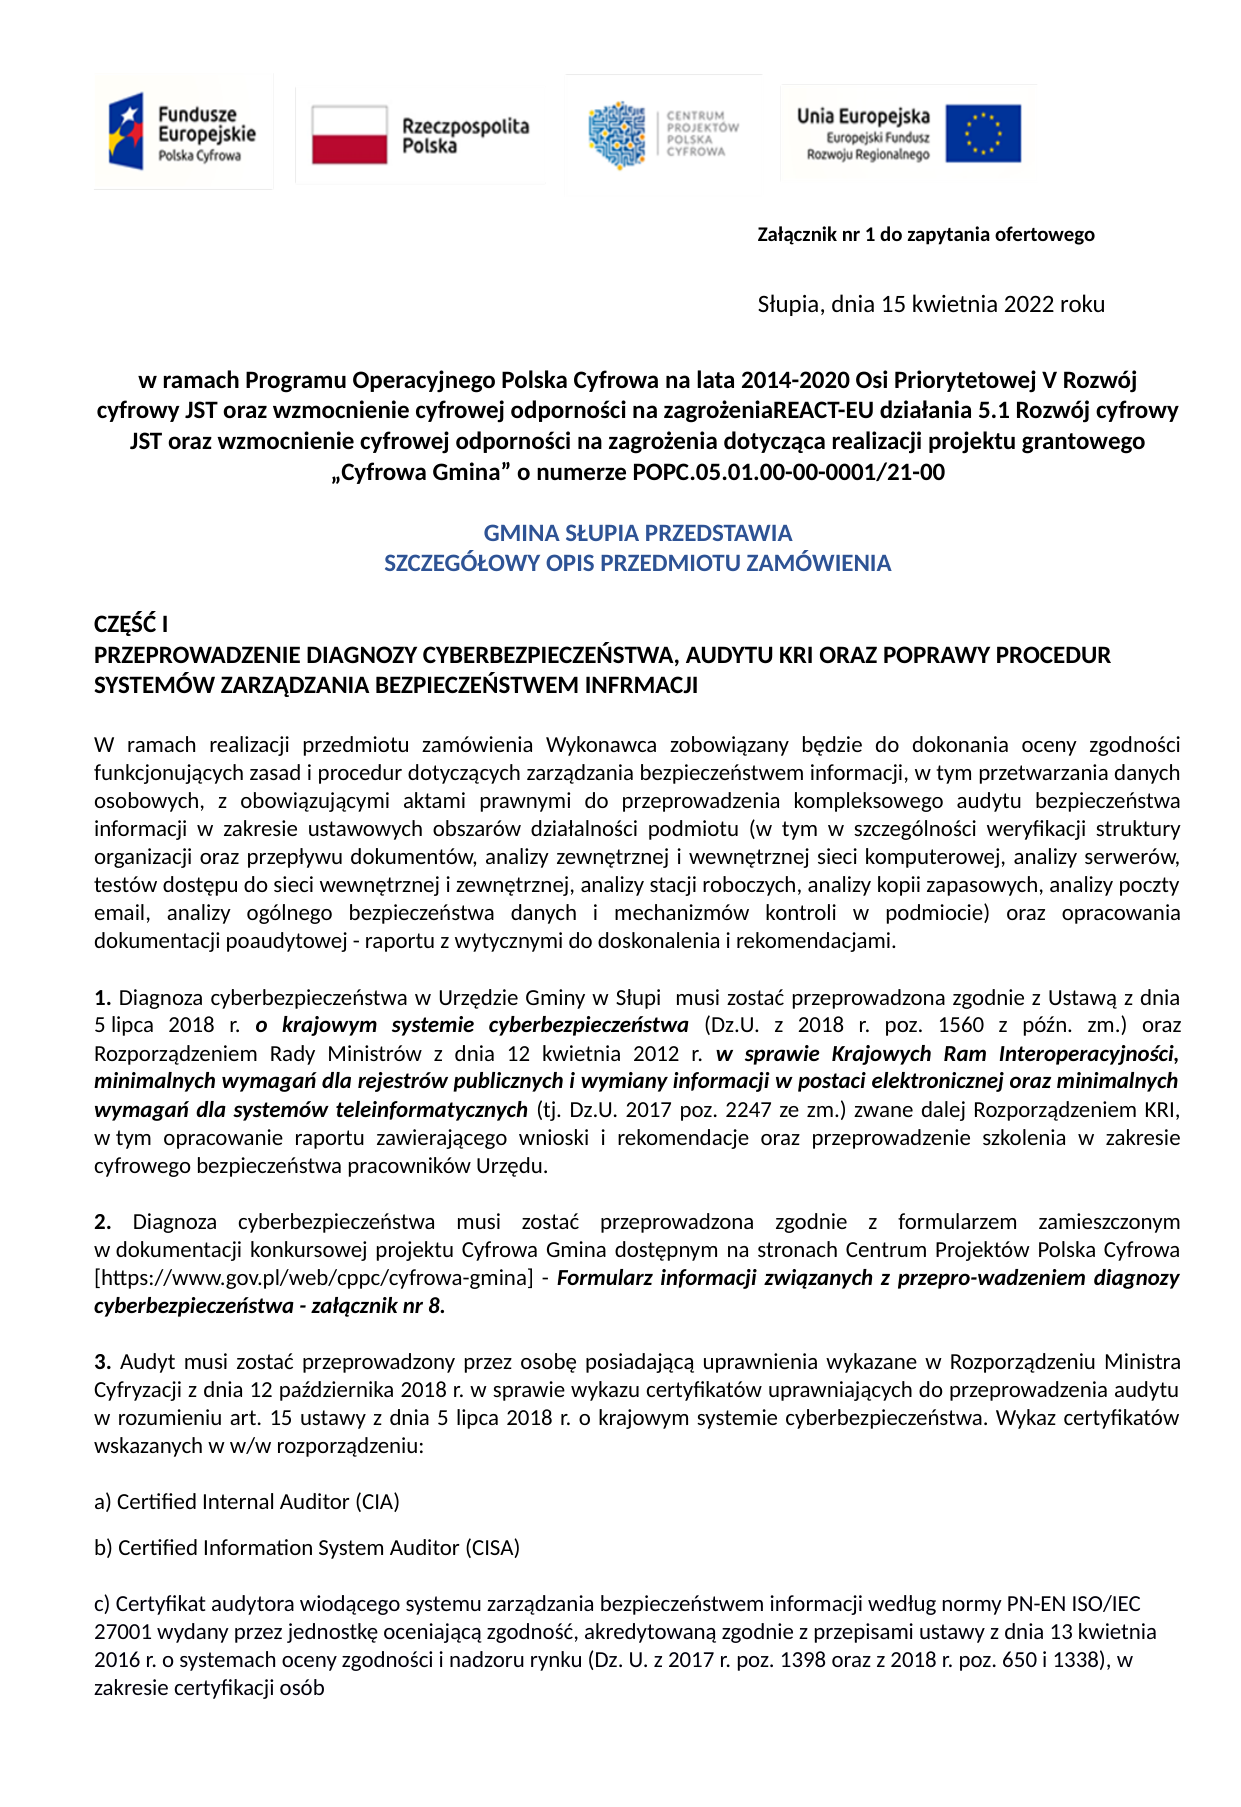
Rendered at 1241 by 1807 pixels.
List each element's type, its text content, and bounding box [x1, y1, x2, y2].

text CZĘŚĆ I [94, 608, 1182, 639]
text 3. Audyt musi zostać przeprowadzony przez osobę posiadającą uprawnienia wykazane w Rozporządzeniu Ministra Cyfryzacji z dnia 12 października 2018 r. w sprawie wykazu certyfikatów uprawniających do przeprowadzenia audytu w rozumieniu art. 15 ustawy z dnia 5 lipca 2018 r. o krajowym systemie cyberbezpieczeństwa. Wykaz certyfikatów wskazanych w w/w rozporządzeniu: [94, 1347, 1182, 1459]
text b) Certified Information System Auditor (CISA) [94, 1533, 1182, 1561]
text PRZEPROWADZENIE DIAGNOZY CYBERBEZPIECZEŃSTWA, AUDYTU KRI ORAZ POPRAWY PROCEDUR SYSTEMÓW ZARZĄDZANIA BEZPIECZEŃSTWEM INFRMACJI [94, 639, 1182, 700]
text w ramach Programu Operacyjnego Polska Cyfrowa na lata 2014-2020 Osi Priorytetowej V Rozwój cyfrowy JST oraz wzmocnienie cyfrowej odporności na zagrożeniaREACT-EU działania 5.1 Rozwój cyfrowy JST oraz wzmocnienie cyfrowej odporności na zagrożenia dotycząca realizacji projektu grantowego „Cyfrowa Gmina” o numerze POPC.05.01.00-00-0001/21-00 [94, 364, 1182, 486]
text a) Certified Internal Auditor (CIA) [94, 1487, 1182, 1515]
subtitle Słupia, dnia 15 kwietnia 2022 roku [684, 288, 1182, 319]
text 1. Diagnoza cyberbezpieczeństwa w Urzędzie Gminy w Słupi musi zostać przeprowadzona zgodnie z Ustawą z dnia 5 lipca 2018 r. o krajowym systemie cyberbezpieczeństwa (Dz.U. z 2018 r. poz. 1560 z późn. zm.) oraz Rozporządzeniem Rady Ministrów z dnia 12 kwietnia 2012 r. w sprawie Krajowych Ram Interoperacyjności, minimalnych wymagań dla rejestrów publicznych i wymiany informacji w postaci elektronicznej oraz minimalnych wymagań dla systemów teleinformatycznych (tj. Dz.U. 2017 poz. 2247 ze zm.) zwane dalej Rozporządzeniem KRI, w tym opracowanie raportu zawierającego wnioski i rekomendacje oraz przeprowadzenie szkolenia w zakresie cyfrowego bezpieczeństwa pracowników Urzędu. [94, 983, 1182, 1179]
text SZCZEGÓŁOWY OPIS PRZEDMIOTU ZAMÓWIENIA [94, 547, 1182, 578]
text W ramach realizacji przedmiotu zamówienia Wykonawca zobowiązany będzie do dokonania oceny zgodności funkcjonujących zasad i procedur dotyczących zarządzania bezpieczeństwem informacji, w tym przetwarzania danych osobowych, z obowiązującymi aktami prawnymi do przeprowadzenia kompleksowego audytu bezpieczeństwa informacji w zakresie ustawowych obszarów działalności podmiotu (w tym w szczególności weryfikacji struktury organizacji oraz przepływu dokumentów, analizy zewnętrznej i wewnętrznej sieci komputerowej, analizy serwerów, testów dostępu do sieci wewnętrznej i zewnętrznej, analizy stacji roboczych, analizy kopii zapasowych, analizy poczty email, analizy ogólnego bezpieczeństwa danych i mechanizmów kontroli w podmiocie) oraz opracowania dokumentacji poaudytowej - raportu z wytycznymi do doskonalenia i rekomendacjami. [94, 730, 1182, 954]
text 2. Diagnoza cyberbezpieczeństwa musi zostać przeprowadzona zgodnie z formularzem zamieszczonym w dokumentacji konkursowej projektu Cyfrowa Gmina dostępnym na stronach Centrum Projektów Polska Cyfrowa [https://www.gov.pl/web/cppc/cyfrowa-gmina] - Formularz informacji związanych z przepro-wadzeniem diagnozy cyberbezpieczeństwa - załącznik nr 8. [94, 1207, 1182, 1319]
text c) Certyfikat audytora wiodącego systemu zarządzania bezpieczeństwem informacji według normy PN-EN ISO/IEC 27001 wydany przez jednostkę oceniającą zgodność, akredytowaną zgodnie z przepisami ustawy z dnia 13 kwietnia 2016 r. o systemach oceny zgodności i nadzoru rynku (Dz. U. z 2017 r. poz. 1398 oraz z 2018 r. poz. 650 i 1338), w zakresie certyfikacji osób [94, 1589, 1182, 1701]
text GMINA SŁUPIA PRZEDSTAWIA [94, 517, 1182, 547]
subtitle Załącznik nr 1 do zapytania ofertowego [684, 221, 1182, 247]
